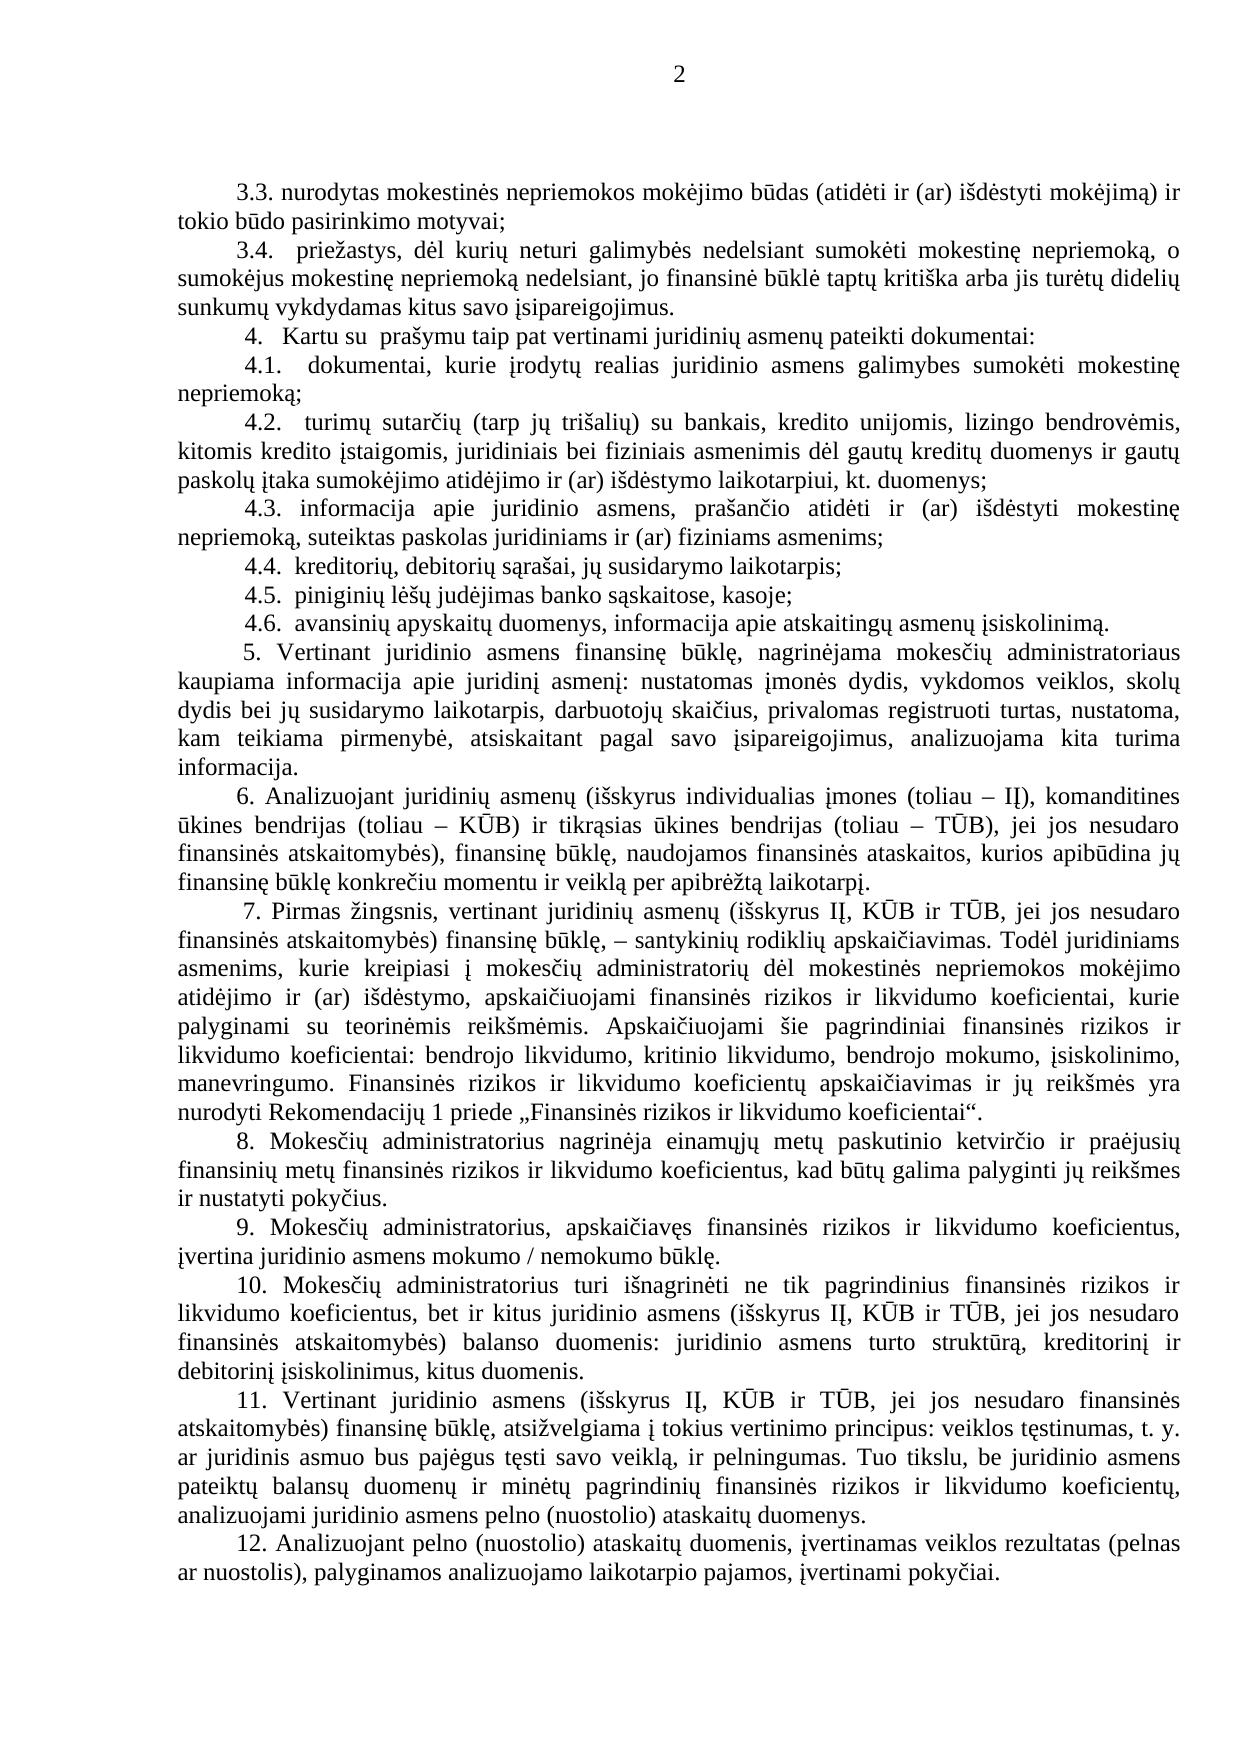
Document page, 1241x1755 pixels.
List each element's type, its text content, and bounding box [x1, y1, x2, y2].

text 3.4. priežastys, dėl kurių neturi galimybės nedelsiant sumokėti mokestinę nepriemoką, o sumokėjus mokestinę nepriemoką nedelsiant, jo finansinė būklė taptų kritiška arba jis turėtų didelių sunkumų vykdydamas kitus savo įsipareigojimus. [177, 235, 1181, 321]
text 4. Kartu su prašymu taip pat vertinami juridinių asmenų pateikti dokumentai: [177, 321, 1181, 350]
text 7. Pirmas žingsnis, vertinant juridinių asmenų (išskyrus IĮ, KŪB ir TŪB, jei jos nesudaro finansinės atskaitomybės) finansinę būklę, – santykinių rodiklių apskaičiavimas. Todėl juridiniams asmenims, kurie kreipiasi į mokesčių administratorių dėl mokestinės nepriemokos mokėjimo atidėjimo ir (ar) išdėstymo, apskaičiuojami finansinės rizikos ir likvidumo koeficientai, kurie palyginami su teorinėmis reikšmėmis. Apskaičiuojami šie pagrindiniai finansinės rizikos ir likvidumo koeficientai: bendrojo likvidumo, kritinio likvidumo, bendrojo mokumo, įsiskolinimo, manevringumo. Finansinės rizikos ir likvidumo koeficientų apskaičiavimas ir jų reikšmės yra nurodyti Rekomendacijų 1 priede „Finansinės rizikos ir likvidumo koeficientai“. [177, 896, 1181, 1126]
text 4.5. piniginių lėšų judėjimas banko sąskaitose, kasoje; [177, 580, 1181, 608]
text 4.3. informacija apie juridinio asmens, prašančio atidėti ir (ar) išdėstyti mokestinę nepriemoką, suteiktas paskolas juridiniams ir (ar) fiziniams asmenims; [177, 493, 1181, 551]
text 6. Analizuojant juridinių asmenų (išskyrus individualias įmones (toliau – IĮ), komanditines ūkines bendrijas (toliau – KŪB) ir tikrąsias ūkines bendrijas (toliau – TŪB), jei jos nesudaro finansinės atskaitomybės), finansinę būklę, naudojamos finansinės ataskaitos, kurios apibūdina jų finansinę būklę konkrečiu momentu ir veiklą per apibrėžtą laikotarpį. [177, 781, 1181, 896]
text 11. Vertinant juridinio asmens (išskyrus IĮ, KŪB ir TŪB, jei jos nesudaro finansinės atskaitomybės) finansinę būklę, atsižvelgiama į tokius vertinimo principus: veiklos tęstinumas, t. y. ar juridinis asmuo bus pajėgus tęsti savo veiklą, ir pelningumas. Tuo tikslu, be juridinio asmens pateiktų balansų duomenų ir minėtų pagrindinių finansinės rizikos ir likvidumo koeficientų, analizuojami juridinio asmens pelno (nuostolio) ataskaitų duomenys. [177, 1385, 1181, 1528]
text 10. Mokesčių administratorius turi išnagrinėti ne tik pagrindinius finansinės rizikos ir likvidumo koeficientus, bet ir kitus juridinio asmens (išskyrus IĮ, KŪB ir TŪB, jei jos nesudaro finansinės atskaitomybės) balanso duomenis: juridinio asmens turto struktūrą, kreditorinį ir debitorinį įsiskolinimus, kitus duomenis. [177, 1270, 1181, 1385]
text 3.3. nurodytas mokestinės nepriemokos mokėjimo būdas (atidėti ir (ar) išdėstyti mokėjimą) ir tokio būdo pasirinkimo motyvai; [177, 177, 1181, 235]
text 5. Vertinant juridinio asmens finansinę būklę, nagrinėjama mokesčių administratoriaus kaupiama informacija apie juridinį asmenį: nustatomas įmonės dydis, vykdomos veiklos, skolų dydis bei jų susidarymo laikotarpis, darbuotojų skaičius, privalomas registruoti turtas, nustatoma, kam teikiama pirmenybė, atsiskaitant pagal savo įsipareigojimus, analizuojama kita turima informacija. [177, 637, 1181, 781]
text 4.1. dokumentai, kurie įrodytų realias juridinio asmens galimybes sumokėti mokestinę nepriemoką; [177, 350, 1181, 407]
text 4.2. turimų sutarčių (tarp jų trišalių) su bankais, kredito unijomis, lizingo bendrovėmis, kitomis kredito įstaigomis, juridiniais bei fiziniais asmenimis dėl gautų kreditų duomenys ir gautų paskolų įtaka sumokėjimo atidėjimo ir (ar) išdėstymo laikotarpiui, kt. duomenys; [177, 407, 1181, 493]
text 8. Mokesčių administratorius nagrinėja einamųjų metų paskutinio ketvirčio ir praėjusių finansinių metų finansinės rizikos ir likvidumo koeficientus, kad būtų galima palyginti jų reikšmes ir nustatyti pokyčius. [177, 1126, 1181, 1212]
text 4.6. avansinių apyskaitų duomenys, informacija apie atskaitingų asmenų įsiskolinimą. [177, 608, 1181, 637]
text 12. Analizuojant pelno (nuostolio) ataskaitų duomenis, įvertinamas veiklos rezultatas (pelnas ar nuostolis), palyginamos analizuojamo laikotarpio pajamos, įvertinami pokyčiai. [177, 1528, 1181, 1586]
text 9. Mokesčių administratorius, apskaičiavęs finansinės rizikos ir likvidumo koeficientus, įvertina juridinio asmens mokumo / nemokumo būklę. [177, 1212, 1181, 1270]
text 4.4. kreditorių, debitorių sąrašai, jų susidarymo laikotarpis; [177, 551, 1181, 580]
